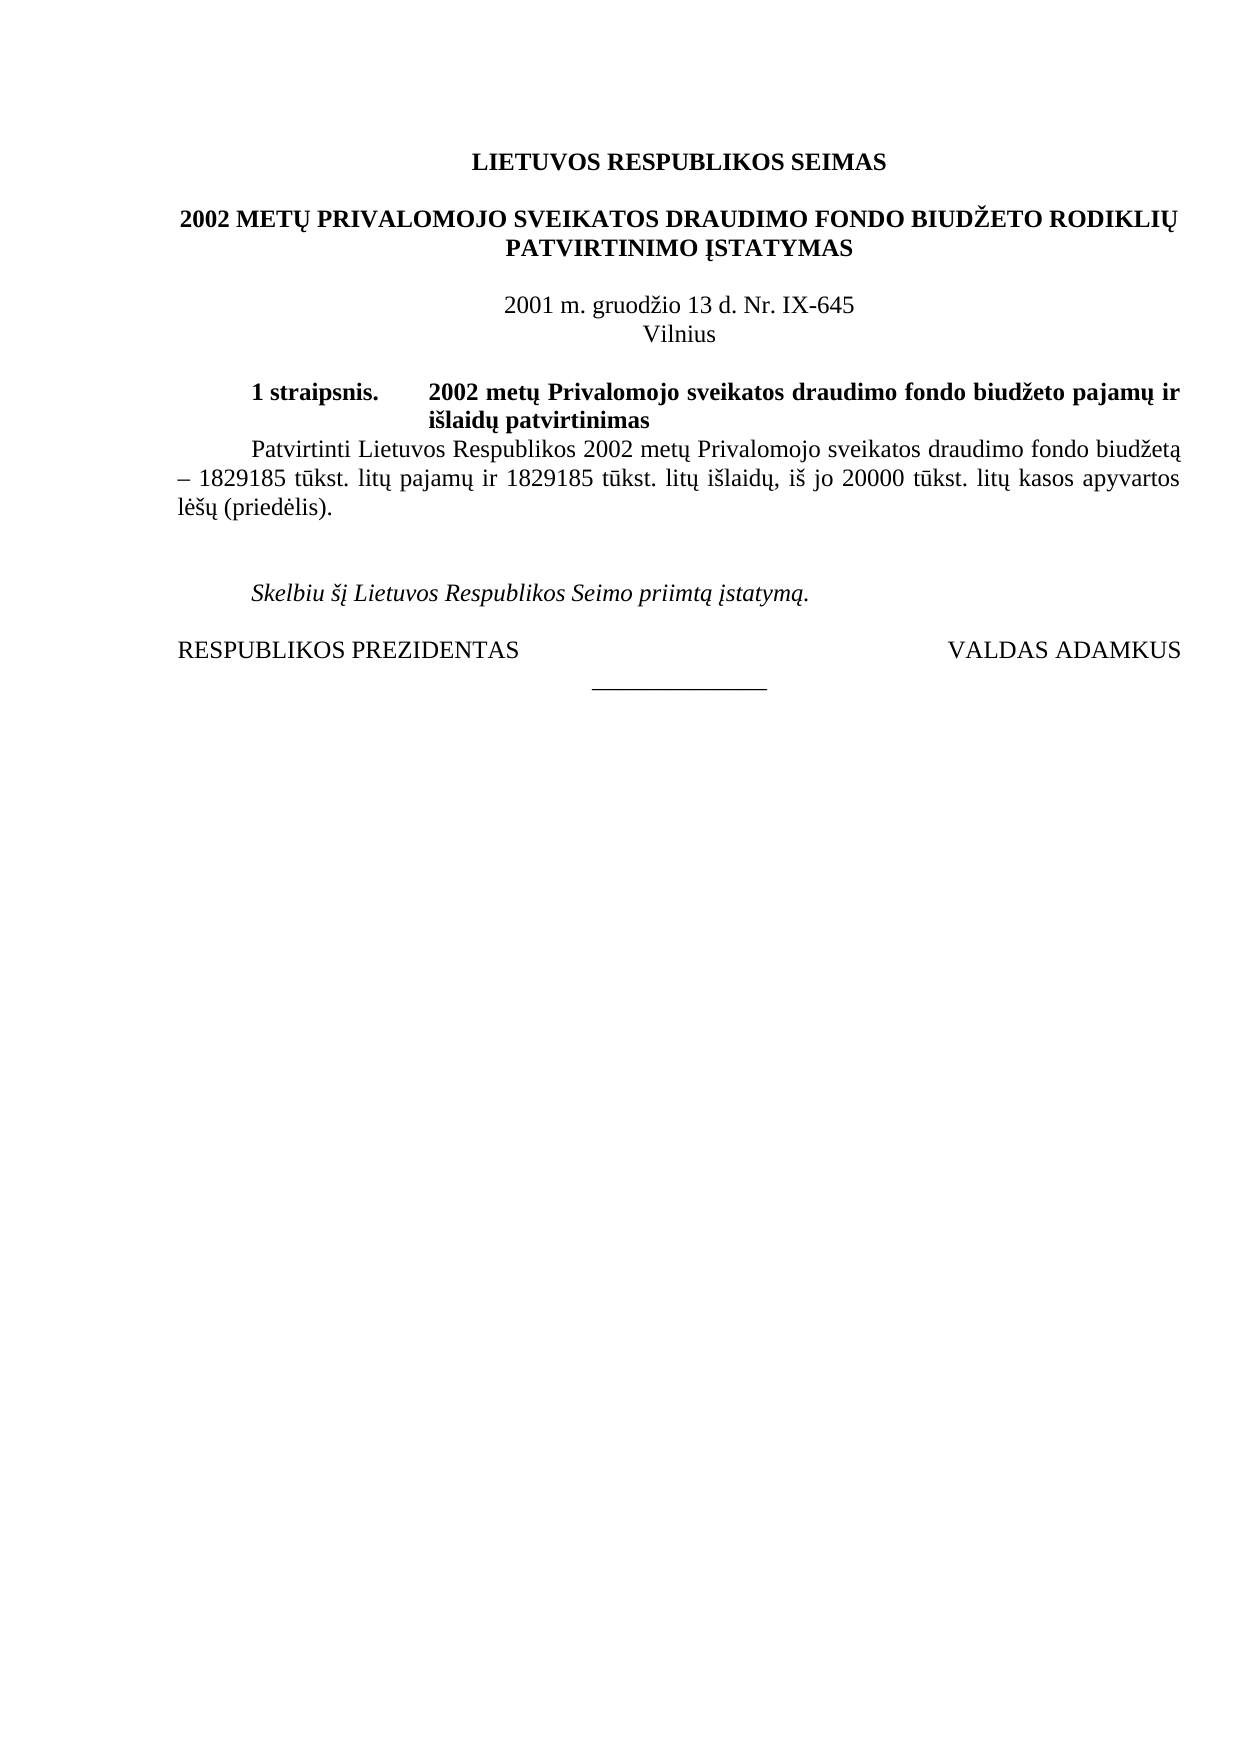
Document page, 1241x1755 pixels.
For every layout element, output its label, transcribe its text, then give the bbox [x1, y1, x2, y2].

text 1 straipsnis. 2002 metų Privalomojo sveikatos draudimo fondo biudžeto pajamų ir išlaidų patvirtinimas [251, 377, 1181, 434]
text ______________ [177, 664, 1181, 693]
text Patvirtinti Lietuvos Respublikos 2002 metų Privalomojo sveikatos draudimo fondo biudžetą – 1829185 tūkst. litų pajamų ir 1829185 tūkst. litų išlaidų, iš jo 20000 tūkst. litų kasos apyvartos lėšų (priedėlis). [177, 434, 1181, 521]
text 2002 METŲ PRIVALOMOJO SVEIKATOS DRAUDIMO FONDO BIUDŽETO RODIKLIŲ PATVIRTINIMO ĮSTATYMAS [177, 204, 1181, 262]
text RESPUBLIKOS PREZIDENTAS VALDAS ADAMKUS [177, 636, 1181, 664]
text Vilnius [177, 319, 1181, 348]
text LIETUVOS RESPUBLIKOS SEIMAS [177, 147, 1181, 176]
text Skelbiu šį Lietuvos Respublikos Seimo priimtą įstatymą. [177, 578, 1181, 607]
text 2001 m. gruodžio 13 d. Nr. IX-645 [177, 291, 1181, 319]
